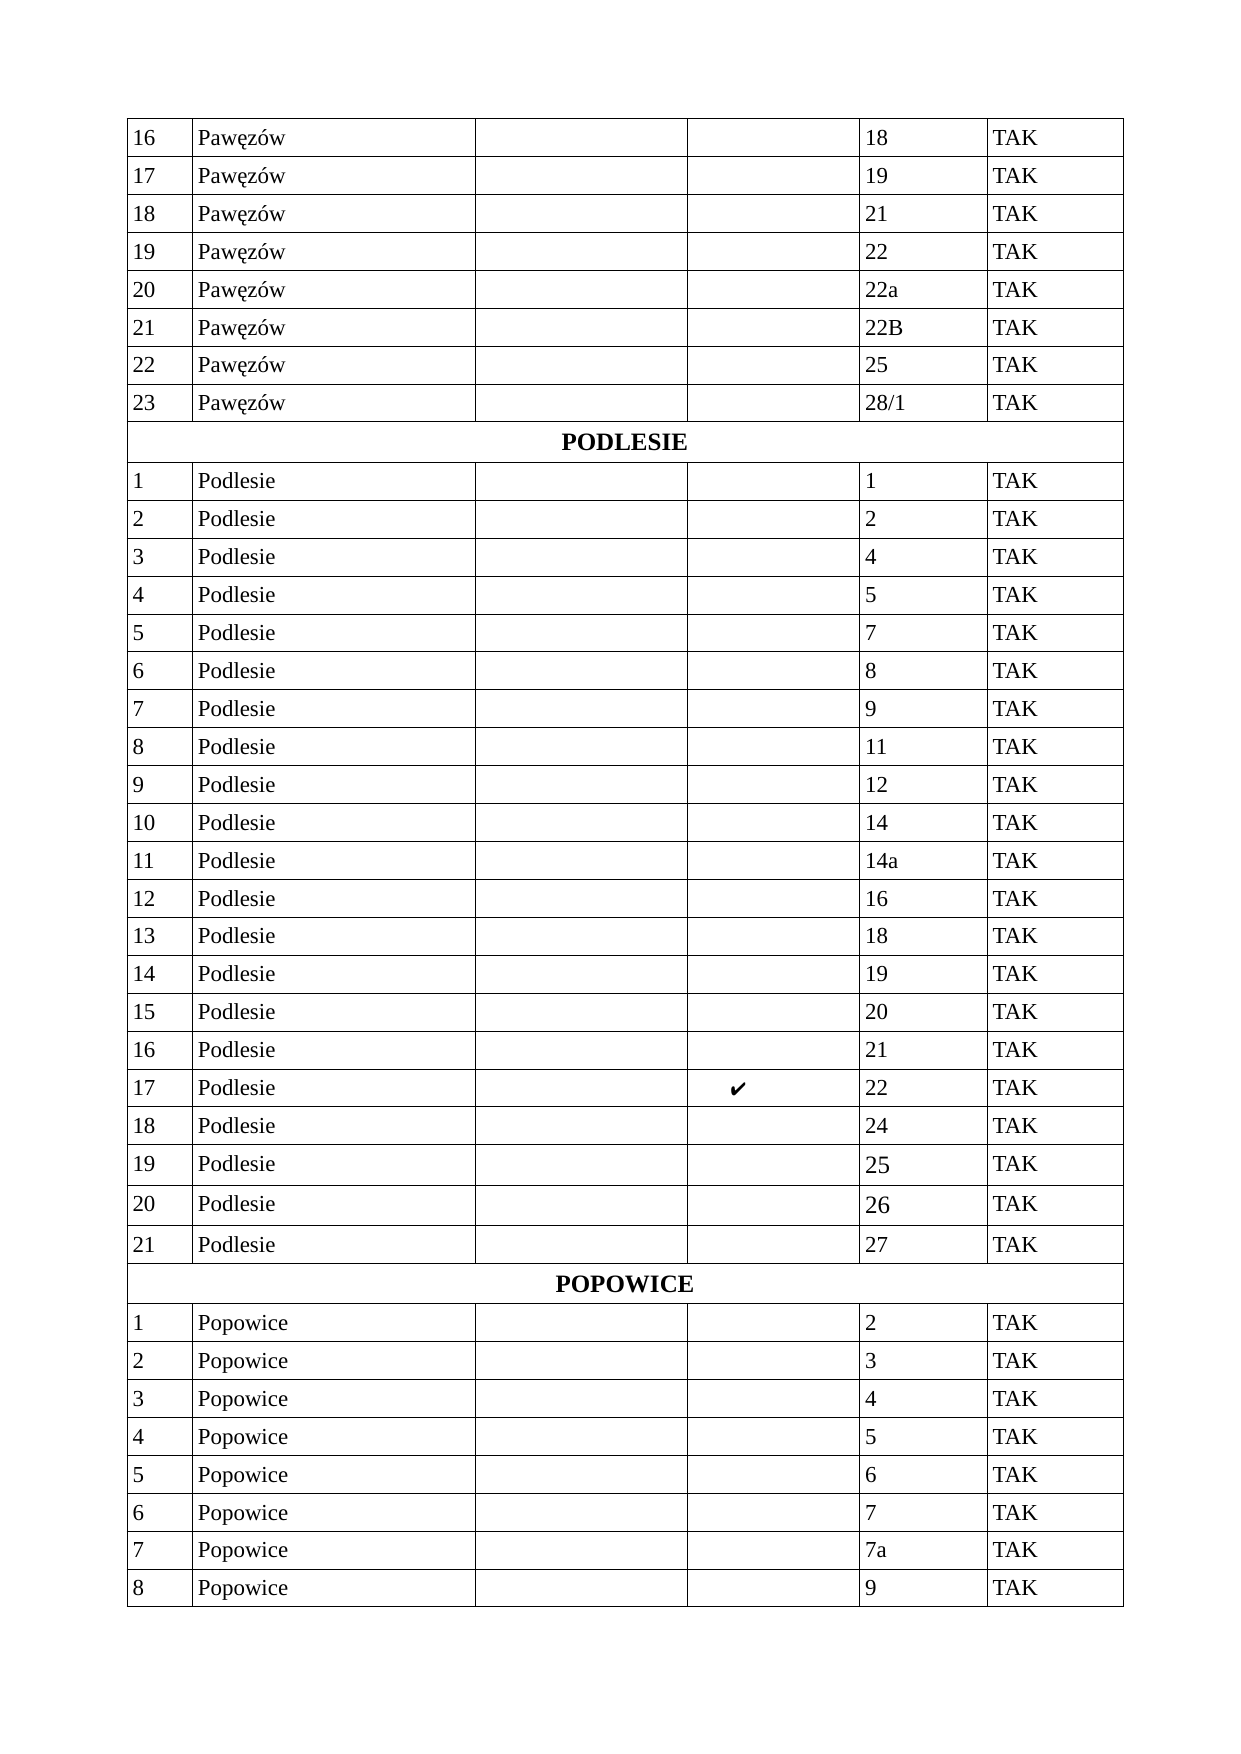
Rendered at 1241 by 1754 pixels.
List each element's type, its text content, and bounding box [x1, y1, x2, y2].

table_cell 4 [128, 1418, 192, 1455]
table_cell 17 [128, 157, 192, 194]
table_cell Podlesie [193, 1107, 475, 1144]
table_cell 20 [128, 271, 192, 308]
table_cell Popowice [193, 1494, 475, 1531]
table_cell Popowice [193, 1570, 475, 1606]
table_cell [476, 347, 687, 383]
table_cell [476, 1107, 687, 1144]
table_cell Pawęzów [193, 347, 475, 383]
table_cell [476, 842, 687, 879]
table_cell 2 [128, 501, 192, 538]
table_cell 11 [860, 728, 987, 765]
table_cell 7a [860, 1532, 987, 1568]
table_cell 11 [128, 842, 192, 879]
table_cell Podlesie [193, 918, 475, 955]
table_cell TAK [988, 804, 1123, 841]
table_cell TAK [988, 1145, 1123, 1184]
table_cell Pawęzów [193, 157, 475, 194]
table_cell TAK [988, 119, 1123, 156]
table_cell [476, 539, 687, 576]
table_cell Popowice [193, 1532, 475, 1568]
table_cell 16 [128, 119, 192, 156]
table_cell 4 [860, 1380, 987, 1417]
table_cell Podlesie [193, 956, 475, 993]
table_cell Pawęzów [193, 119, 475, 156]
table_cell 18 [128, 1107, 192, 1144]
table_cell 26 [860, 1186, 987, 1225]
table_cell [476, 119, 687, 156]
table_cell [476, 271, 687, 308]
table_cell TAK [988, 1070, 1123, 1106]
table_cell 18 [860, 119, 987, 156]
table_cell TAK [988, 1380, 1123, 1417]
table_cell 22 [860, 233, 987, 270]
table_cell 16 [860, 880, 987, 917]
table_cell TAK [988, 1304, 1123, 1341]
table_cell [476, 766, 687, 803]
table_cell [476, 1304, 687, 1341]
table_cell TAK [988, 347, 1123, 383]
table_cell TAK [988, 956, 1123, 993]
table_cell Podlesie [193, 1070, 475, 1106]
table_cell 21 [860, 195, 987, 232]
table_cell [476, 1532, 687, 1568]
table_cell 7 [128, 690, 192, 727]
table_cell 20 [128, 1186, 192, 1225]
table_cell 14a [860, 842, 987, 879]
table_cell 8 [128, 1570, 192, 1606]
table_cell 3 [128, 539, 192, 576]
table_cell TAK [988, 539, 1123, 576]
table_cell 12 [860, 766, 987, 803]
table_cell POPOWICE [128, 1264, 1123, 1303]
table_cell [688, 271, 859, 308]
table_cell [476, 577, 687, 613]
table_cell [688, 385, 859, 421]
table_cell TAK [988, 1226, 1123, 1263]
table_cell 1 [860, 463, 987, 500]
table_cell Podlesie [193, 463, 475, 500]
table_cell 7 [860, 1494, 987, 1531]
table_cell Pawęzów [193, 195, 475, 232]
table_cell TAK [988, 195, 1123, 232]
table_cell 18 [128, 195, 192, 232]
table_cell [688, 1226, 859, 1263]
table_cell 25 [860, 1145, 987, 1184]
table_cell TAK [988, 615, 1123, 651]
table_cell TAK [988, 728, 1123, 765]
table_cell 2 [860, 1304, 987, 1341]
table_cell [688, 233, 859, 270]
table_cell 22a [860, 271, 987, 308]
table_cell Podlesie [193, 690, 475, 727]
table_cell 9 [860, 1570, 987, 1606]
table_cell [476, 1226, 687, 1263]
table_cell [688, 842, 859, 879]
table_cell [476, 880, 687, 917]
table_cell [476, 1186, 687, 1225]
table_cell Popowice [193, 1380, 475, 1417]
table_cell 22 [860, 1070, 987, 1106]
table_cell Podlesie [193, 994, 475, 1031]
table_cell [688, 195, 859, 232]
table_cell Podlesie [193, 880, 475, 917]
table_cell 3 [128, 1380, 192, 1417]
table_cell Popowice [193, 1342, 475, 1379]
table_cell TAK [988, 1418, 1123, 1455]
table_cell [688, 463, 859, 500]
table_cell [476, 463, 687, 500]
table_cell TAK [988, 690, 1123, 727]
table_cell Podlesie [193, 1032, 475, 1068]
table_cell 4 [860, 539, 987, 576]
table_cell 25 [860, 347, 987, 383]
table_cell [476, 157, 687, 194]
table_cell 19 [128, 1145, 192, 1184]
table_cell 6 [860, 1456, 987, 1493]
table_cell [688, 1532, 859, 1568]
table_cell 27 [860, 1226, 987, 1263]
table_cell [688, 880, 859, 917]
table_cell [476, 1380, 687, 1417]
table_cell [688, 804, 859, 841]
table_cell TAK [988, 842, 1123, 879]
table_cell [688, 728, 859, 765]
table_cell [688, 1418, 859, 1455]
table_cell TAK [988, 1107, 1123, 1144]
table_cell PODLESIE [128, 422, 1123, 462]
table_cell [688, 690, 859, 727]
table_cell [688, 577, 859, 613]
table_cell Pawęzów [193, 233, 475, 270]
table_cell Podlesie [193, 577, 475, 613]
table_cell [476, 385, 687, 421]
table_cell 20 [860, 994, 987, 1031]
table_cell Popowice [193, 1304, 475, 1341]
table_cell 28/1 [860, 385, 987, 421]
table_cell [476, 1494, 687, 1531]
table_cell [688, 539, 859, 576]
table_cell TAK [988, 1494, 1123, 1531]
table_cell 19 [860, 157, 987, 194]
table_cell TAK [988, 994, 1123, 1031]
table_cell 13 [128, 918, 192, 955]
table_cell [688, 1456, 859, 1493]
table_cell [688, 501, 859, 538]
table_cell [688, 1107, 859, 1144]
table_cell 5 [128, 1456, 192, 1493]
table_cell 5 [860, 1418, 987, 1455]
table_cell [476, 615, 687, 651]
table_cell [688, 347, 859, 383]
table_cell [476, 918, 687, 955]
table_cell 17 [128, 1070, 192, 1106]
table_cell 1 [128, 1304, 192, 1341]
table_cell 12 [128, 880, 192, 917]
table_cell 15 [128, 994, 192, 1031]
table_cell [688, 766, 859, 803]
table_cell [476, 1070, 687, 1106]
table_cell [476, 994, 687, 1031]
table_cell 7 [860, 615, 987, 651]
table_cell 16 [128, 1032, 192, 1068]
table_cell [476, 652, 687, 689]
table_cell [476, 1570, 687, 1606]
table_cell 14 [128, 956, 192, 993]
table_cell [476, 233, 687, 270]
table_cell Podlesie [193, 1186, 475, 1225]
table_cell TAK [988, 385, 1123, 421]
table_cell TAK [988, 157, 1123, 194]
table_cell TAK [988, 766, 1123, 803]
table_cell [476, 690, 687, 727]
table_cell Popowice [193, 1418, 475, 1455]
table_cell [688, 119, 859, 156]
table_cell Pawęzów [193, 385, 475, 421]
table_cell TAK [988, 309, 1123, 346]
table_cell [476, 1032, 687, 1068]
table_cell 5 [128, 615, 192, 651]
table_cell [688, 1380, 859, 1417]
table_cell 8 [128, 728, 192, 765]
table_cell [476, 309, 687, 346]
table_cell [476, 1342, 687, 1379]
table_cell TAK [988, 1186, 1123, 1225]
table_cell [688, 1494, 859, 1531]
table_cell 4 [128, 577, 192, 613]
table_cell Podlesie [193, 615, 475, 651]
table_cell 21 [128, 309, 192, 346]
table_cell 10 [128, 804, 192, 841]
table_cell TAK [988, 463, 1123, 500]
table_cell TAK [988, 271, 1123, 308]
table_cell 5 [860, 577, 987, 613]
table_cell 18 [860, 918, 987, 955]
table_cell 9 [860, 690, 987, 727]
table_cell 9 [128, 766, 192, 803]
table_cell [476, 804, 687, 841]
table_cell Podlesie [193, 501, 475, 538]
table_cell [688, 1570, 859, 1606]
table_cell TAK [988, 233, 1123, 270]
table_cell [688, 1186, 859, 1225]
table_cell 24 [860, 1107, 987, 1144]
table_cell [688, 956, 859, 993]
table_cell Podlesie [193, 652, 475, 689]
table_cell Podlesie [193, 804, 475, 841]
table_cell 22 [128, 347, 192, 383]
table_cell 2 [860, 501, 987, 538]
table_cell [688, 615, 859, 651]
table_cell [688, 157, 859, 194]
table_cell [476, 1456, 687, 1493]
table_cell [688, 994, 859, 1031]
table_cell TAK [988, 501, 1123, 538]
table_cell TAK [988, 880, 1123, 917]
table_cell 21 [860, 1032, 987, 1068]
table_cell TAK [988, 1532, 1123, 1568]
table_cell 21 [128, 1226, 192, 1263]
table_cell Pawęzów [193, 271, 475, 308]
table_cell Podlesie [193, 728, 475, 765]
table_cell 7 [128, 1532, 192, 1568]
table_cell [476, 728, 687, 765]
table_cell [688, 918, 859, 955]
table_cell [476, 1145, 687, 1184]
table_cell 19 [128, 233, 192, 270]
table_cell 6 [128, 652, 192, 689]
table_cell [688, 1304, 859, 1341]
table_cell 19 [860, 956, 987, 993]
table_cell Popowice [193, 1456, 475, 1493]
table_cell 8 [860, 652, 987, 689]
table_cell Podlesie [193, 766, 475, 803]
table_cell [476, 501, 687, 538]
table_cell Pawęzów [193, 309, 475, 346]
table_cell [688, 1032, 859, 1068]
table_cell [688, 1070, 859, 1106]
table_cell [688, 1342, 859, 1379]
table_cell [476, 1418, 687, 1455]
table_cell TAK [988, 1456, 1123, 1493]
table_cell 2 [128, 1342, 192, 1379]
table_cell 22B [860, 309, 987, 346]
table_cell Podlesie [193, 842, 475, 879]
table_cell Podlesie [193, 1145, 475, 1184]
table_cell TAK [988, 1032, 1123, 1068]
table_cell [688, 309, 859, 346]
table_cell 6 [128, 1494, 192, 1531]
table_cell 3 [860, 1342, 987, 1379]
table_cell [476, 195, 687, 232]
table_cell TAK [988, 577, 1123, 613]
table_cell 1 [128, 463, 192, 500]
table_cell Podlesie [193, 539, 475, 576]
table_cell [688, 1145, 859, 1184]
table_cell TAK [988, 1570, 1123, 1606]
table_cell TAK [988, 918, 1123, 955]
table_cell Podlesie [193, 1226, 475, 1263]
table_cell TAK [988, 1342, 1123, 1379]
table_cell 23 [128, 385, 192, 421]
table_cell [688, 652, 859, 689]
table_cell 14 [860, 804, 987, 841]
table_cell [476, 956, 687, 993]
table_cell TAK [988, 652, 1123, 689]
